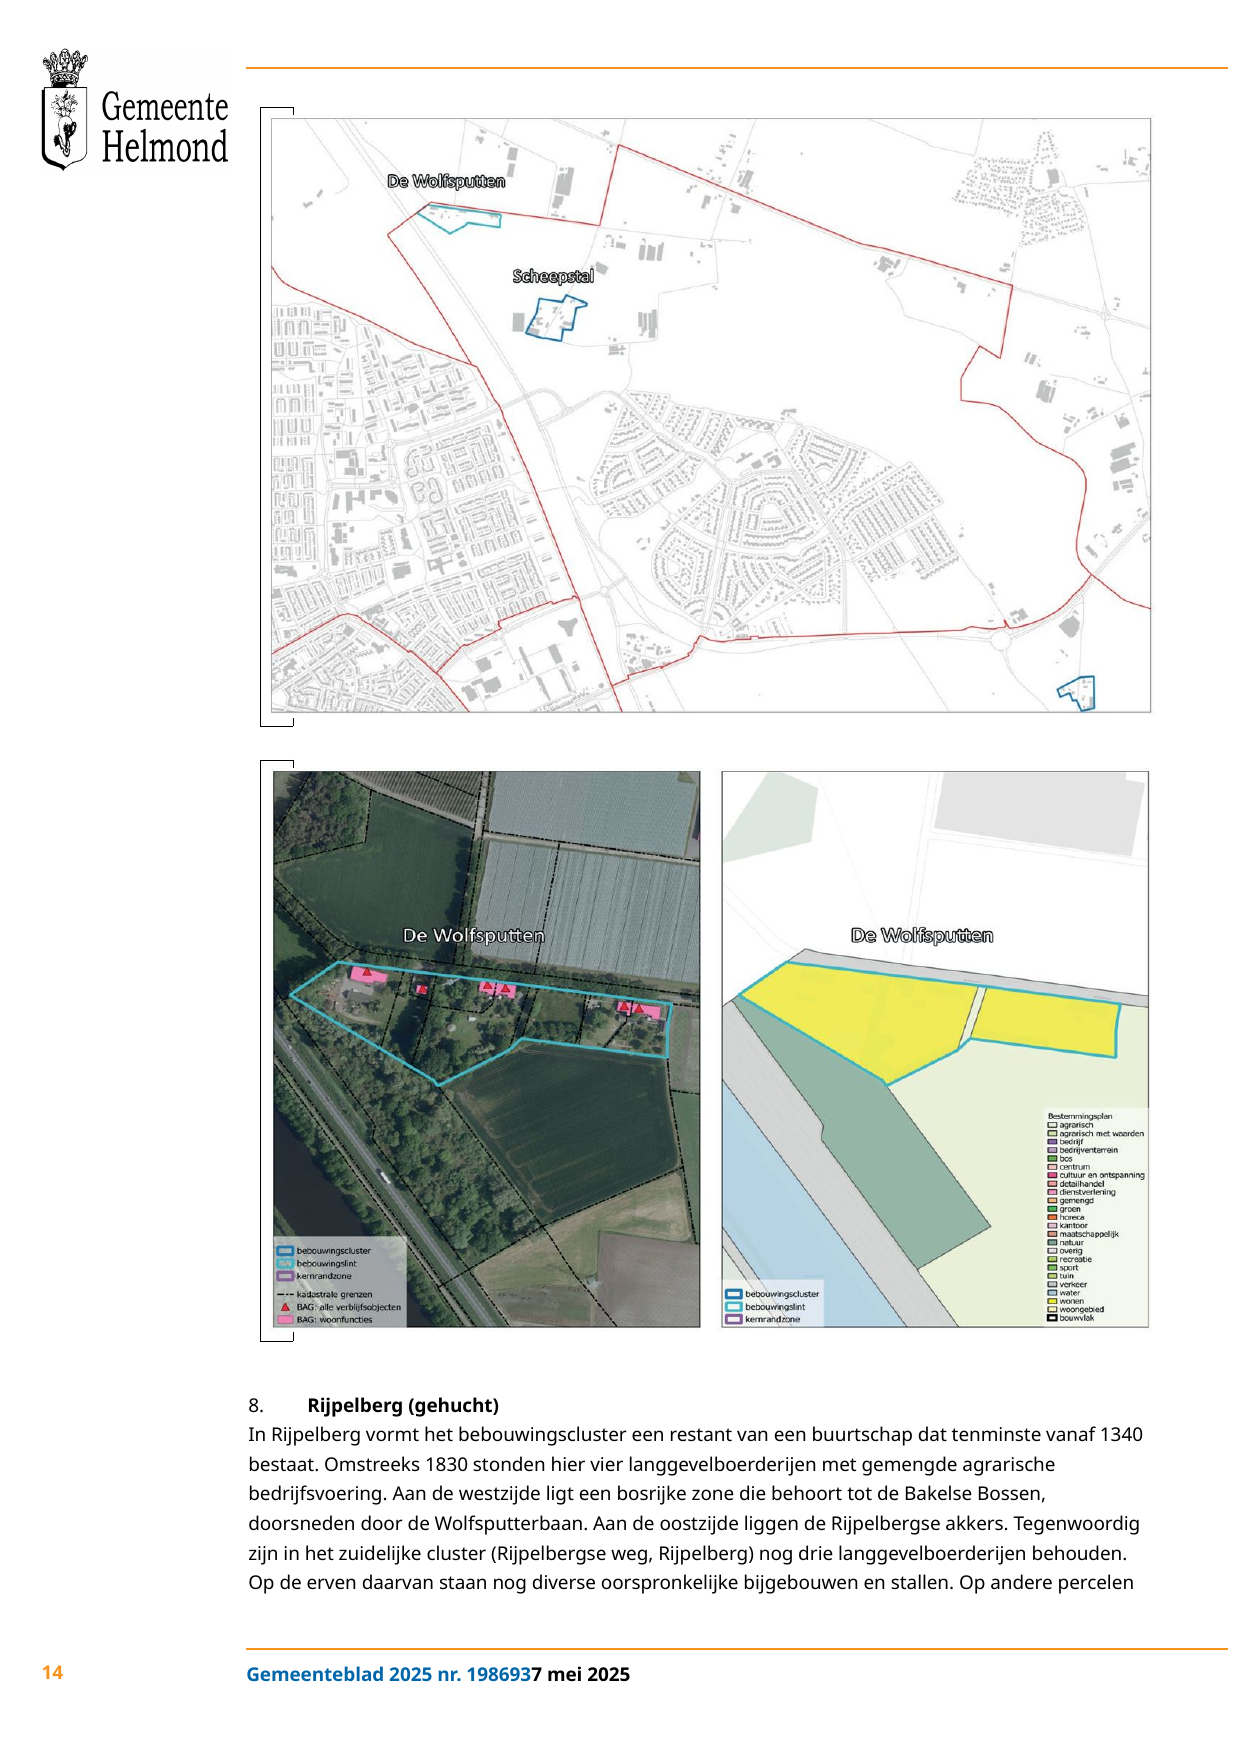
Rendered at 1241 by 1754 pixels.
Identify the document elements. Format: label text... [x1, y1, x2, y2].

text In Rijpelberg vormt het bebouwingscluster een restant van een buurtschap dat tenminste vanaf 1340 bestaat. Omstreeks 1830 stonden hier vier langgevelboerderijen met gemengde agrarische bedrijfsvoering. Aan de westzijde ligt een bosrijke zone die behoort tot de Bakelse Bossen, doorsneden door de Wolfsputterbaan. Aan de oostzijde liggen de Rijpelbergse akkers. Tegenwoordig zijn in het zuidelijke cluster (Rijpelbergse weg, Rijpelberg) nog drie langgevelboerderijen behouden. Op de erven daarvan staan nog diverse oorspronkelijke bijgebouwen en stallen. Op andere percelen [248, 1421, 1152, 1595]
picture [268, 115, 1155, 718]
picture [41, 47, 231, 172]
list Rijpelberg (gehucht) [248, 1392, 1152, 1418]
picture [268, 768, 1155, 1332]
